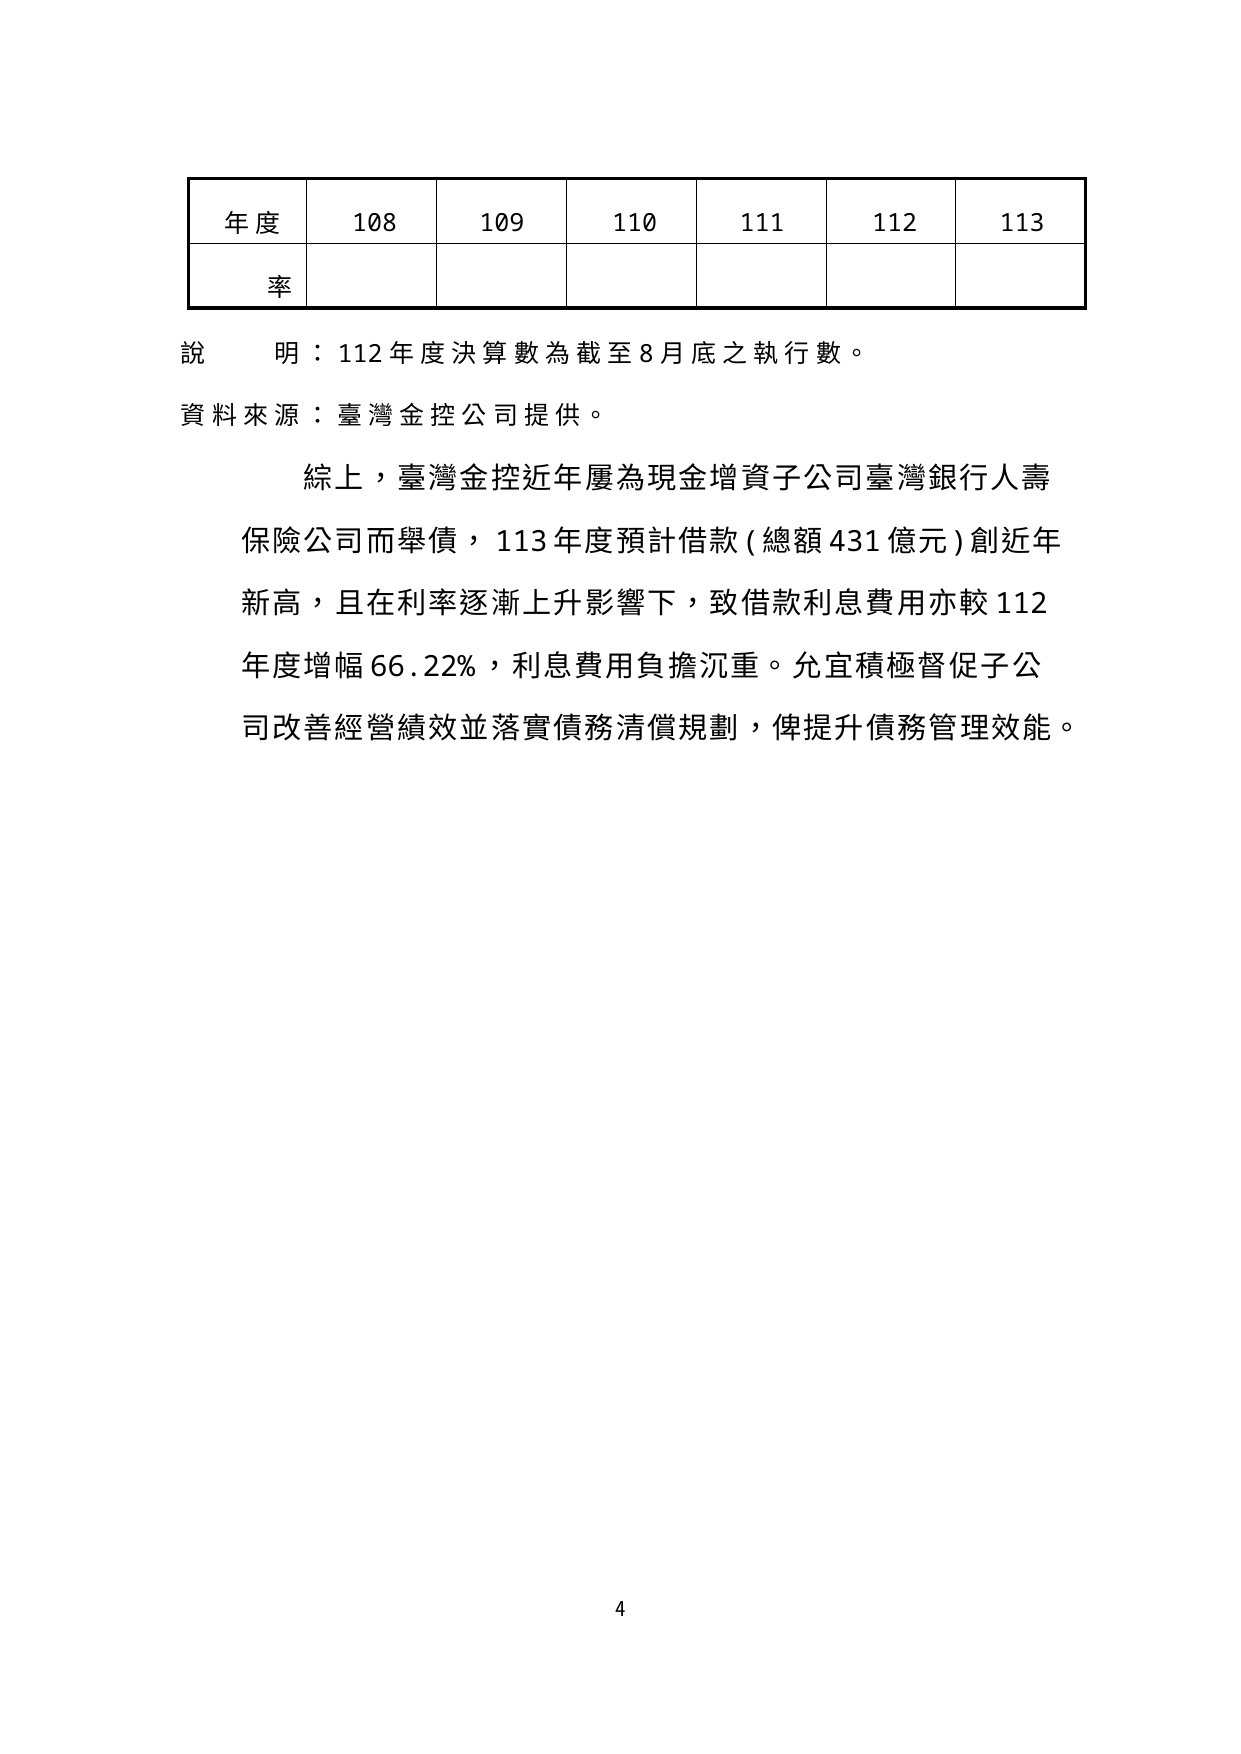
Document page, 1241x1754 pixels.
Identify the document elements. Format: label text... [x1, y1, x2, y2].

text 說 明：112年度決算數為截至8月底之執行數。 [177, 309, 1063, 372]
table_cell [697, 244, 826, 306]
text 資料來源：臺灣金控公司提供。 [177, 372, 1063, 434]
table_cell [956, 244, 1084, 306]
table_header 112 [827, 180, 955, 243]
table_cell [437, 244, 566, 306]
table_cell [567, 244, 696, 306]
text 綜上，臺灣金控近年屢為現金增資子公司臺灣銀行人壽保險公司而舉債，113年度預計借款(總額431億元)創近年新高，且在利率逐漸上升影響下，致借款利息費用亦較112年度增幅66.22%，利息費用負擔沉重。允宜積極督促子公司改善經營績效並落實債務清償規劃，俾提升債務管理效能。 [236, 434, 1063, 809]
table_header 年度 [190, 180, 306, 243]
table_cell [307, 244, 436, 306]
table_header 110 [567, 180, 696, 243]
table_header 109 [437, 180, 566, 243]
table_header 113 [956, 180, 1084, 243]
table_header 108 [307, 180, 436, 243]
table_cell 率 [190, 244, 306, 306]
table_cell [827, 244, 955, 306]
table_header 111 [697, 180, 826, 243]
